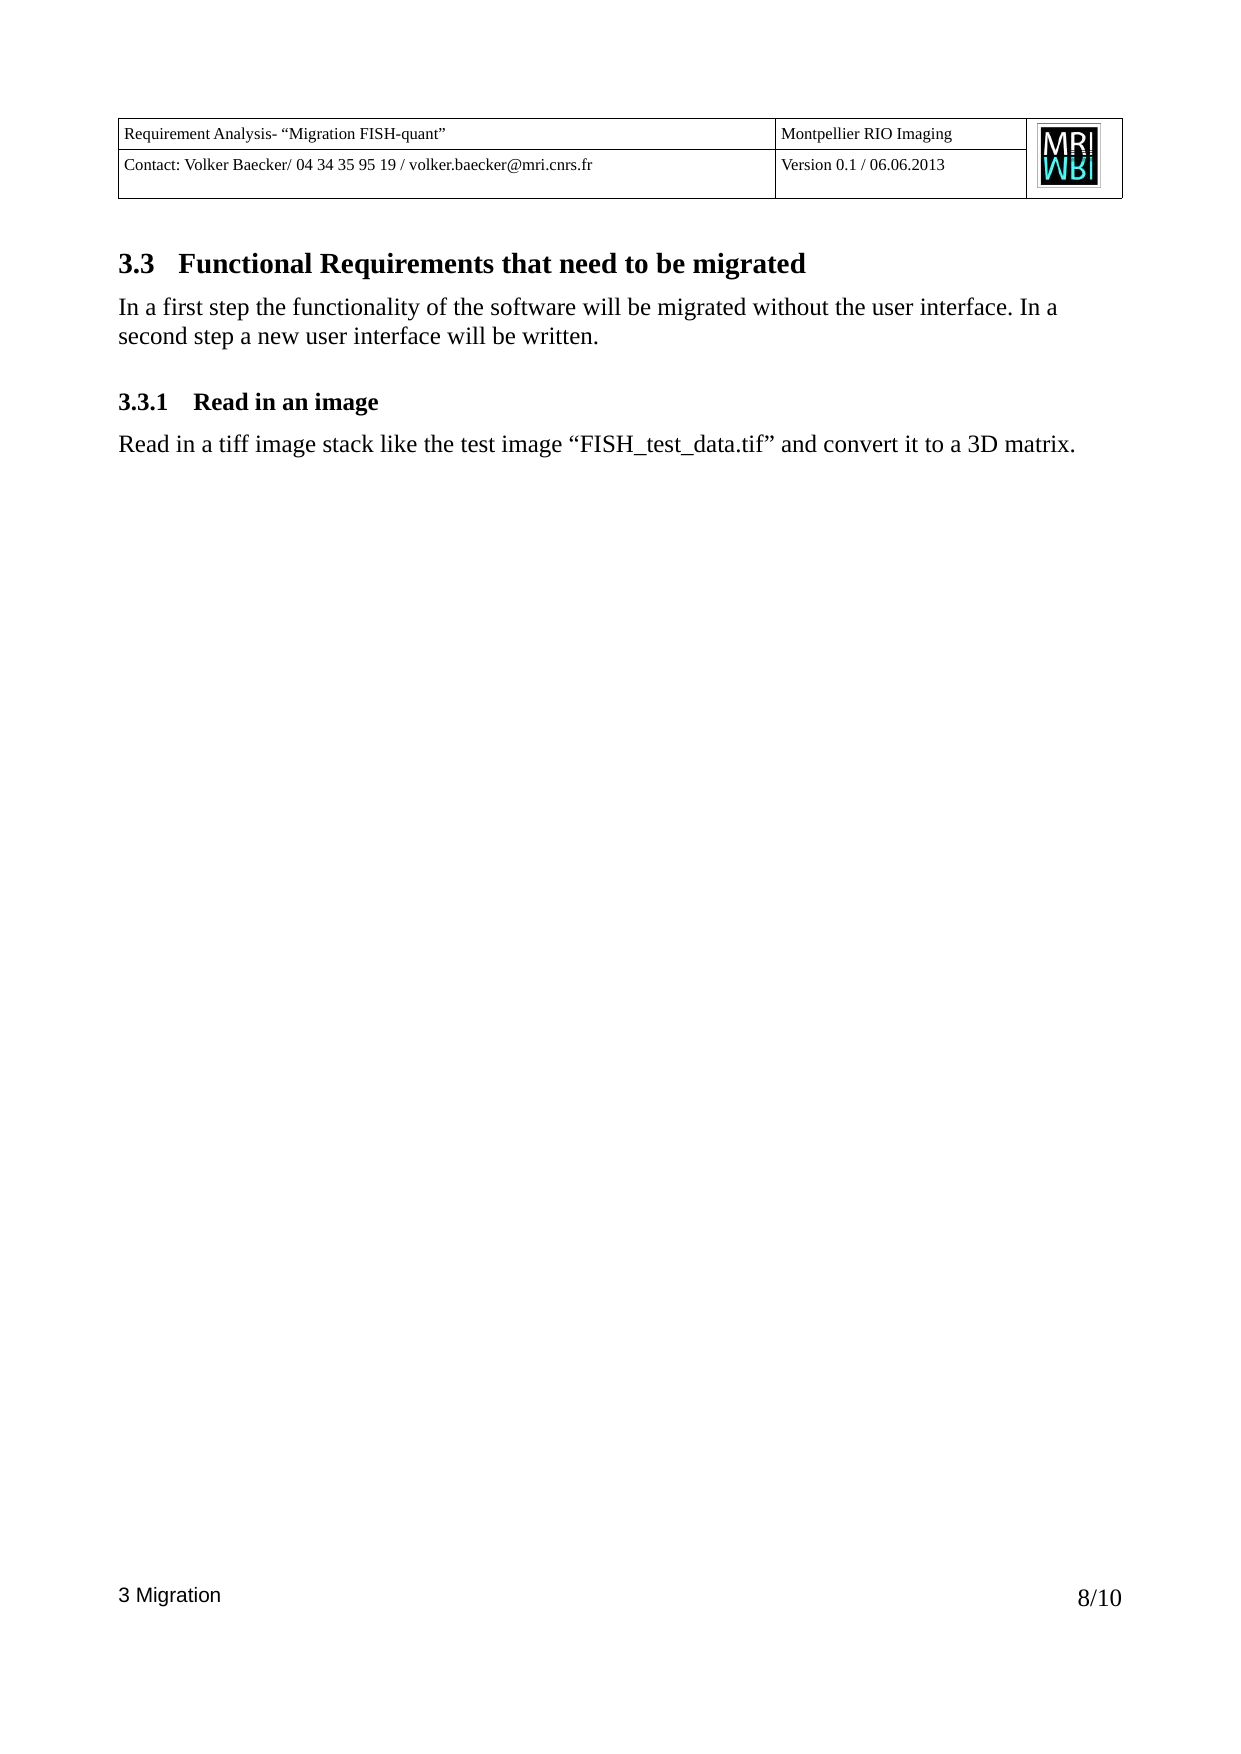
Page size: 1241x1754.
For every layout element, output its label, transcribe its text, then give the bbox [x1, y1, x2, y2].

subtitle Functional Requirements that need to be migrated [118, 246, 1122, 280]
text In a first step the functionality of the software will be migrated without the user interface. In a second step a new user interface will be written. [118, 292, 1122, 350]
subtitle Read in an image [118, 387, 1122, 416]
text Read in a tiff image stack like the test image “FISH_test_data.tif” and convert it to a 3D matrix. [118, 429, 1122, 457]
picture [1037, 123, 1101, 188]
